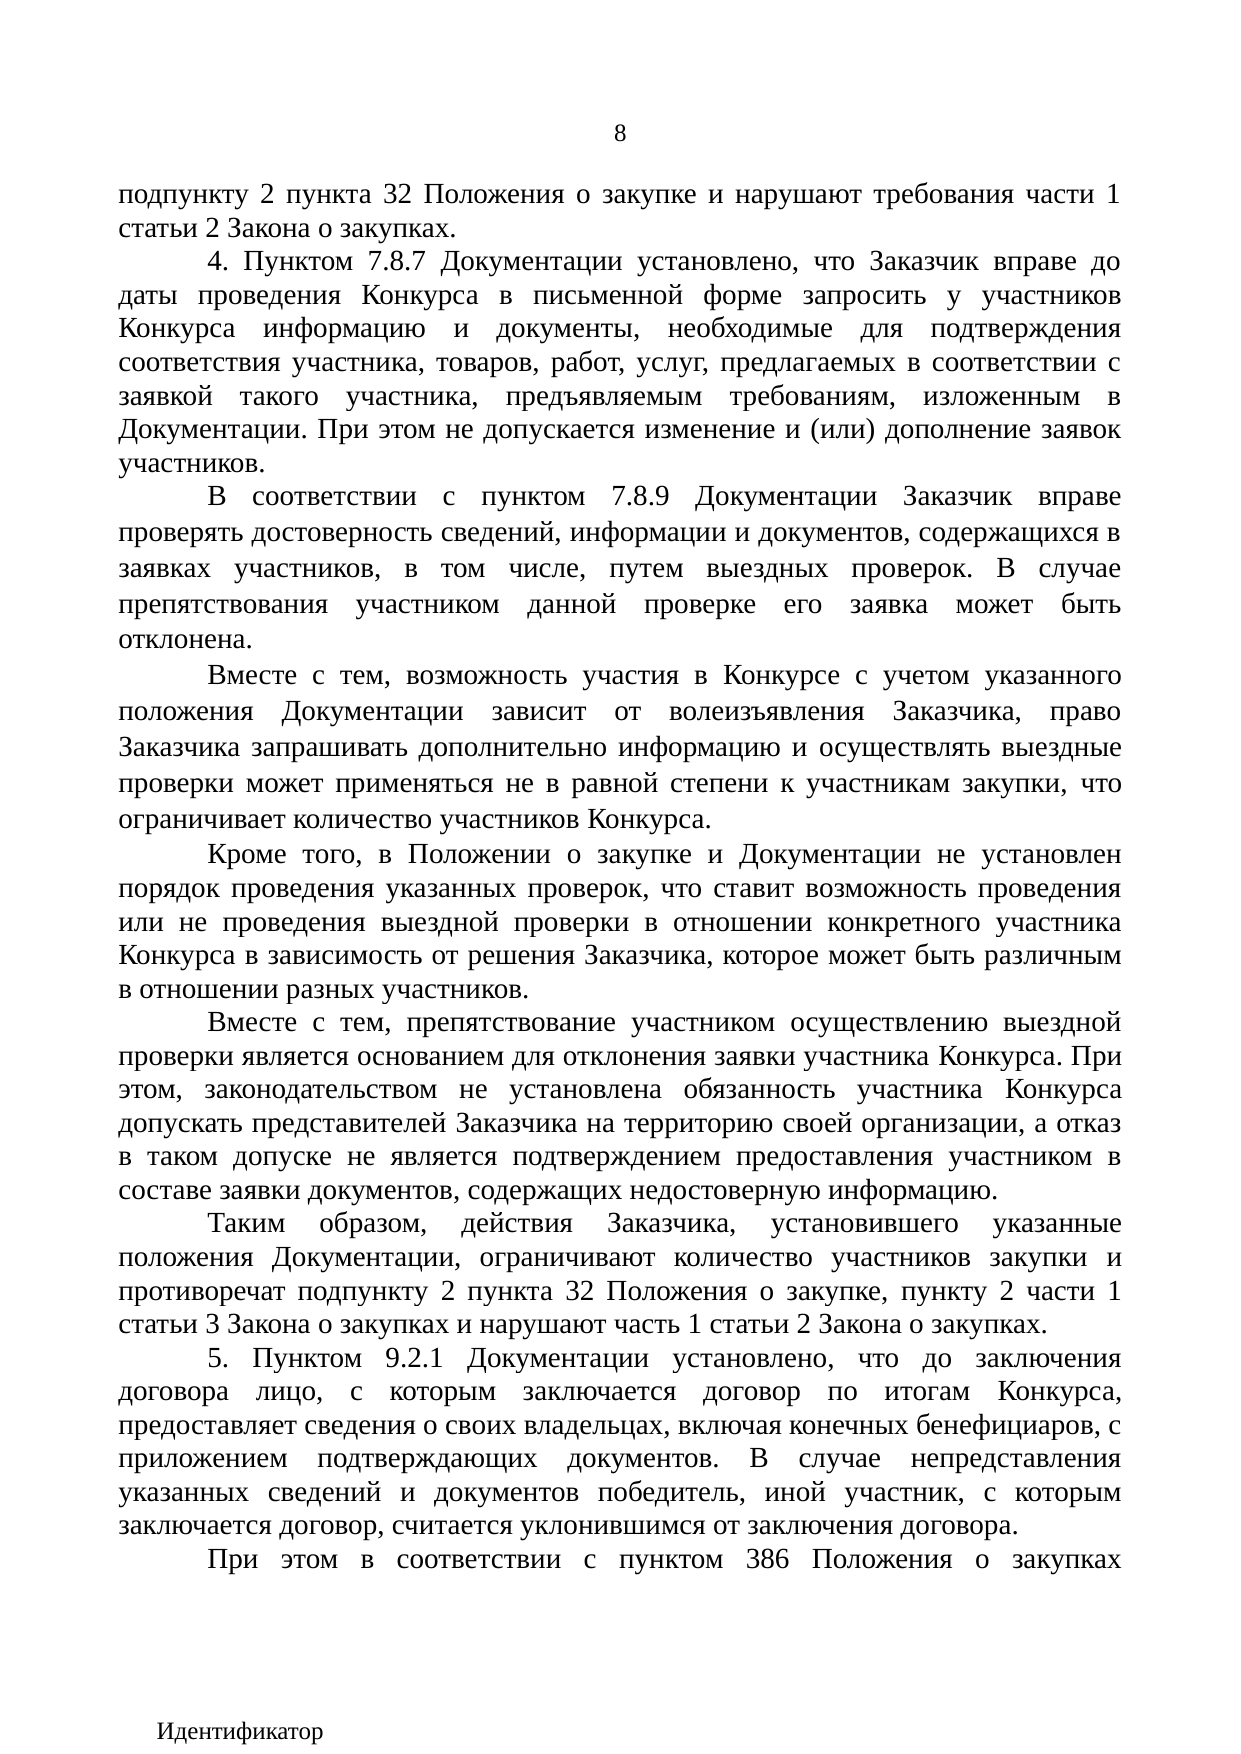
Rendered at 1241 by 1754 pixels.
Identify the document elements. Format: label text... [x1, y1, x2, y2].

text При этом в соответствии с пунктом 386 Положения о закупках [118, 1541, 1122, 1574]
text В соответствии с пунктом 7.8.9 Документации Заказчик вправе проверять достоверность сведений, информации и документов, содержащихся в заявках участников, в том числе, путем выездных проверок. В случае препятствования участником данной проверке его заявка может быть отклонена. [118, 478, 1122, 655]
text 4. Пунктом 7.8.7 Документации установлено, что Заказчик вправе до даты проведения Конкурса в письменной форме запросить у участников Конкурса информацию и документы, необходимые для подтверждения соответствия участника, товаров, работ, услуг, предлагаемых в соответствии с заявкой такого участника, предъявляемым требованиям, изложенным в Документации. При этом не допускается изменение и (или) дополнение заявок участников. [118, 243, 1122, 478]
text Вместе с тем, препятствование участником осуществлению выездной проверки является основанием для отклонения заявки участника Конкурса. При этом, законодательством не установлена обязанность участника Конкурса допускать представителей Заказчика на территорию своей организации, а отказ в таком допуске не является подтверждением предоставления участником в составе заявки документов, содержащих недостоверную информацию. [118, 1004, 1122, 1206]
text Кроме того, в Положении о закупке и Документации не установлен порядок проведения указанных проверок, что ставит возможность проведения или не проведения выездной проверки в отношении конкретного участника Конкурса в зависимость от решения Заказчика, которое может быть различным в отношении разных участников. [118, 837, 1122, 1004]
text Таким образом, действия Заказчика, установившего указанные положения Документации, ограничивают количество участников закупки и противоречат подпункту 2 пункта 32 Положения о закупке, пункту 2 части 1 статьи 3 Закона о закупках и нарушают часть 1 статьи 2 Закона о закупках. [118, 1206, 1122, 1340]
text Вместе с тем, возможность участия в Конкурсе с учетом указанного положения Документации зависит от волеизъявления Заказчика, право Заказчика запрашивать дополнительно информацию и осуществлять выездные проверки может применяться не в равной степени к участникам закупки, что ограничивает количество участников Конкурса. [118, 657, 1122, 834]
text подпункту 2 пункта 32 Положения о закупке и нарушают требования части 1 статьи 2 Закона о закупках. [118, 176, 1122, 243]
text 5. Пунктом 9.2.1 Документации установлено, что до заключения договора лицо, с которым заключается договор по итогам Конкурса, предоставляет сведения о своих владельцах, включая конечных бенефициаров, с приложением подтверждающих документов. В случае непредставления указанных сведений и документов победитель, иной участник, с которым заключается договор, считается уклонившимся от заключения договора. [118, 1340, 1122, 1541]
